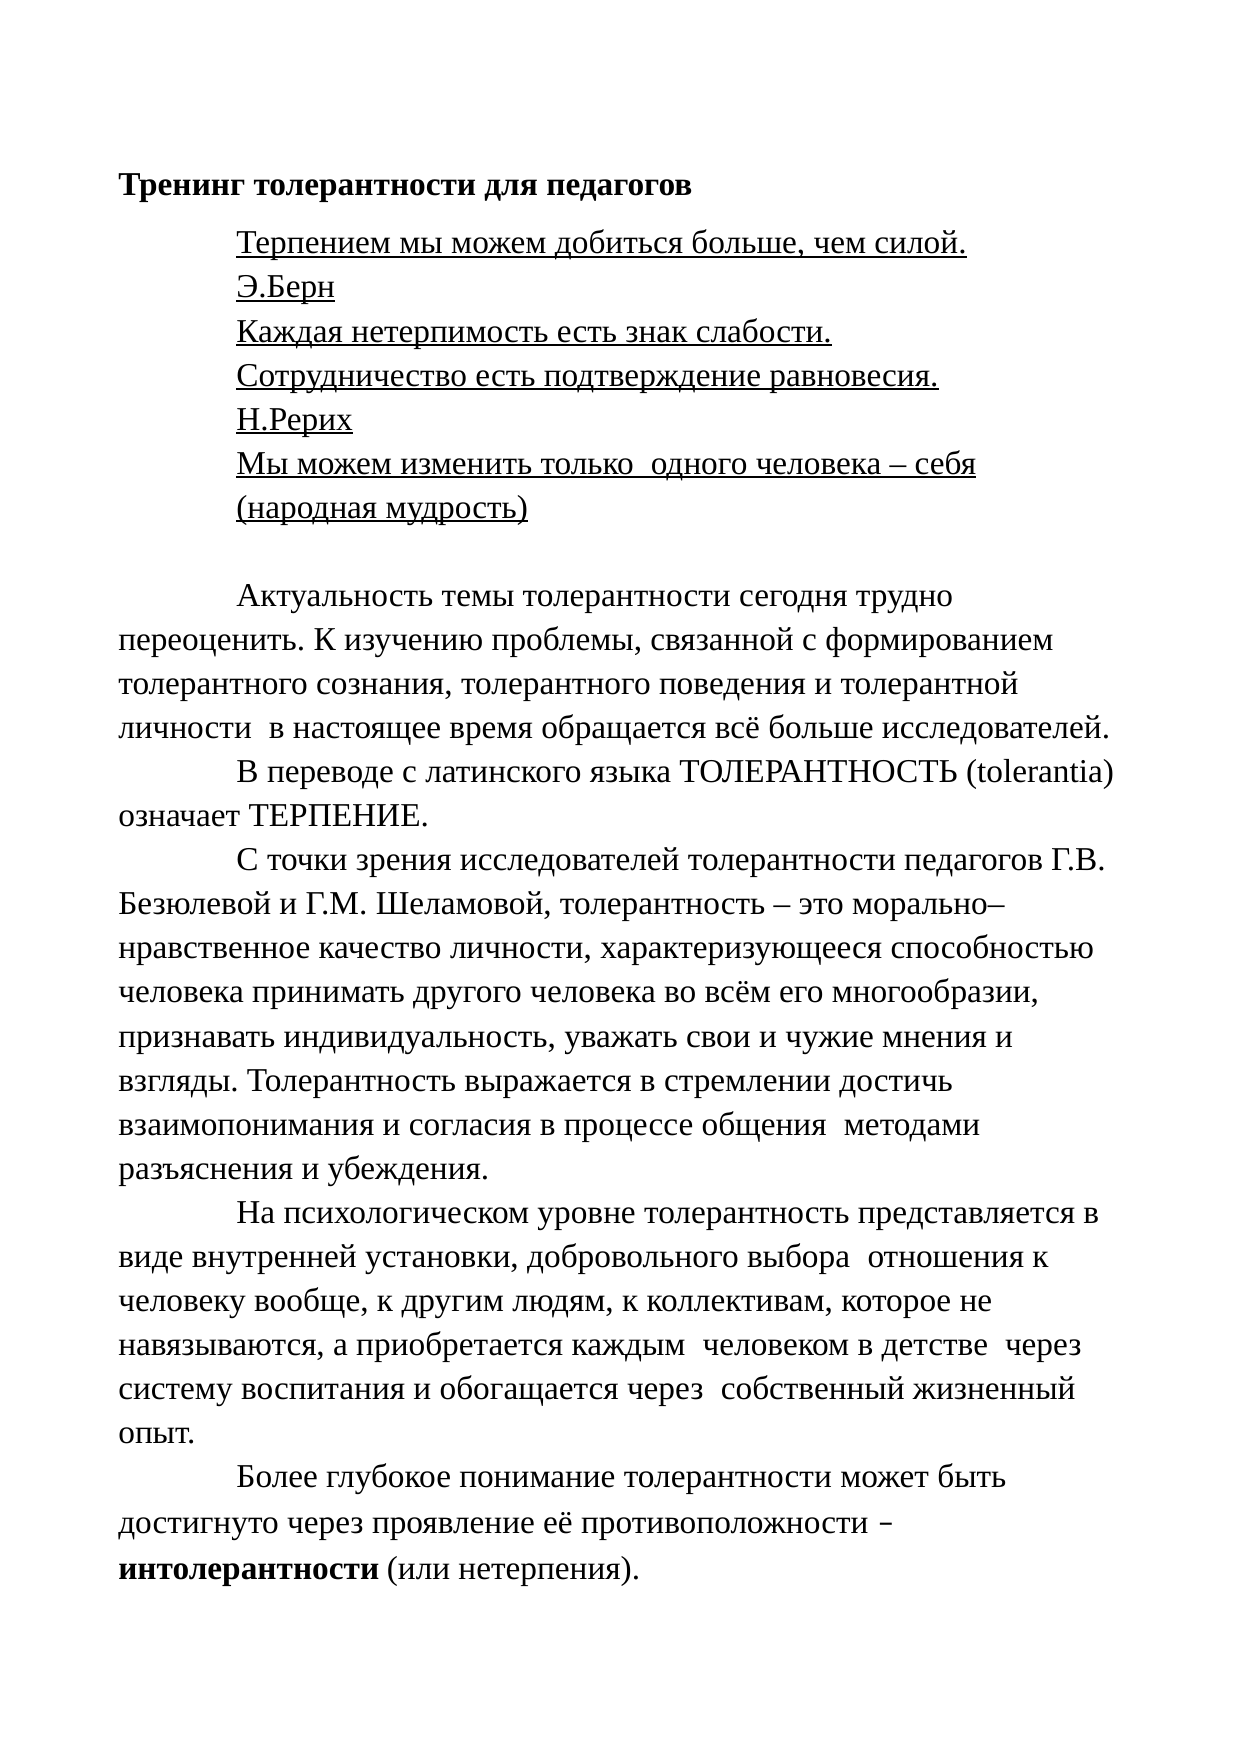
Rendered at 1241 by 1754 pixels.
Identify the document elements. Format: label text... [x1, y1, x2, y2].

text Мы можем изменить только одного человека – себя [118, 443, 1122, 481]
text Тренинг толерантности для педагогов [118, 164, 1122, 202]
text (народная мудрость) [118, 487, 1122, 525]
text Э.Берн [118, 267, 1122, 305]
text Терпением мы можем добиться больше, чем силой. [118, 223, 1122, 261]
text С точки зрения исследователей толерантности педагогов Г.В. Безюлевой и Г.М. Шеламовой, толерантность – это морально–нравственное качество личности, характеризующееся способностью человека принимать другого человека во всём его многообразии, признавать индивидуальность, уважать свои и чужие мнения и взгляды. Толерантность выражается в стремлении достичь взаимопонимания и согласия в процессе общения методами разъяснения и убеждения. [118, 839, 1122, 1186]
text Н.Рерих [118, 399, 1122, 437]
text Актуальность темы толерантности сегодня трудно переоценить. К изучению проблемы, связанной с формированием толерантного сознания, толерантного поведения и толерантной личности в настоящее время обращается всё больше исследователей. [118, 575, 1122, 746]
text На психологическом уровне толерантность представляется в виде внутренней установки, добровольного выбора отношения к человеку вообще, к другим людям, к коллективам, которое не навязываются, а приобретается каждым человеком в детстве через систему воспитания и обогащается через собственный жизненный опыт. [118, 1192, 1122, 1451]
text Сотрудничество есть подтверждение равновесия. [118, 355, 1122, 393]
text Более глубокое понимание толерантности может быть достигнуто через проявление её противоположности – интолерантности (или нетерпения). [118, 1456, 1122, 1588]
text В переводе с латинского языка ТОЛЕРАНТНОСТЬ (tolerantia) означает ТЕРПЕНИЕ. [118, 751, 1122, 834]
text Каждая нетерпимость есть знак слабости. [118, 311, 1122, 349]
